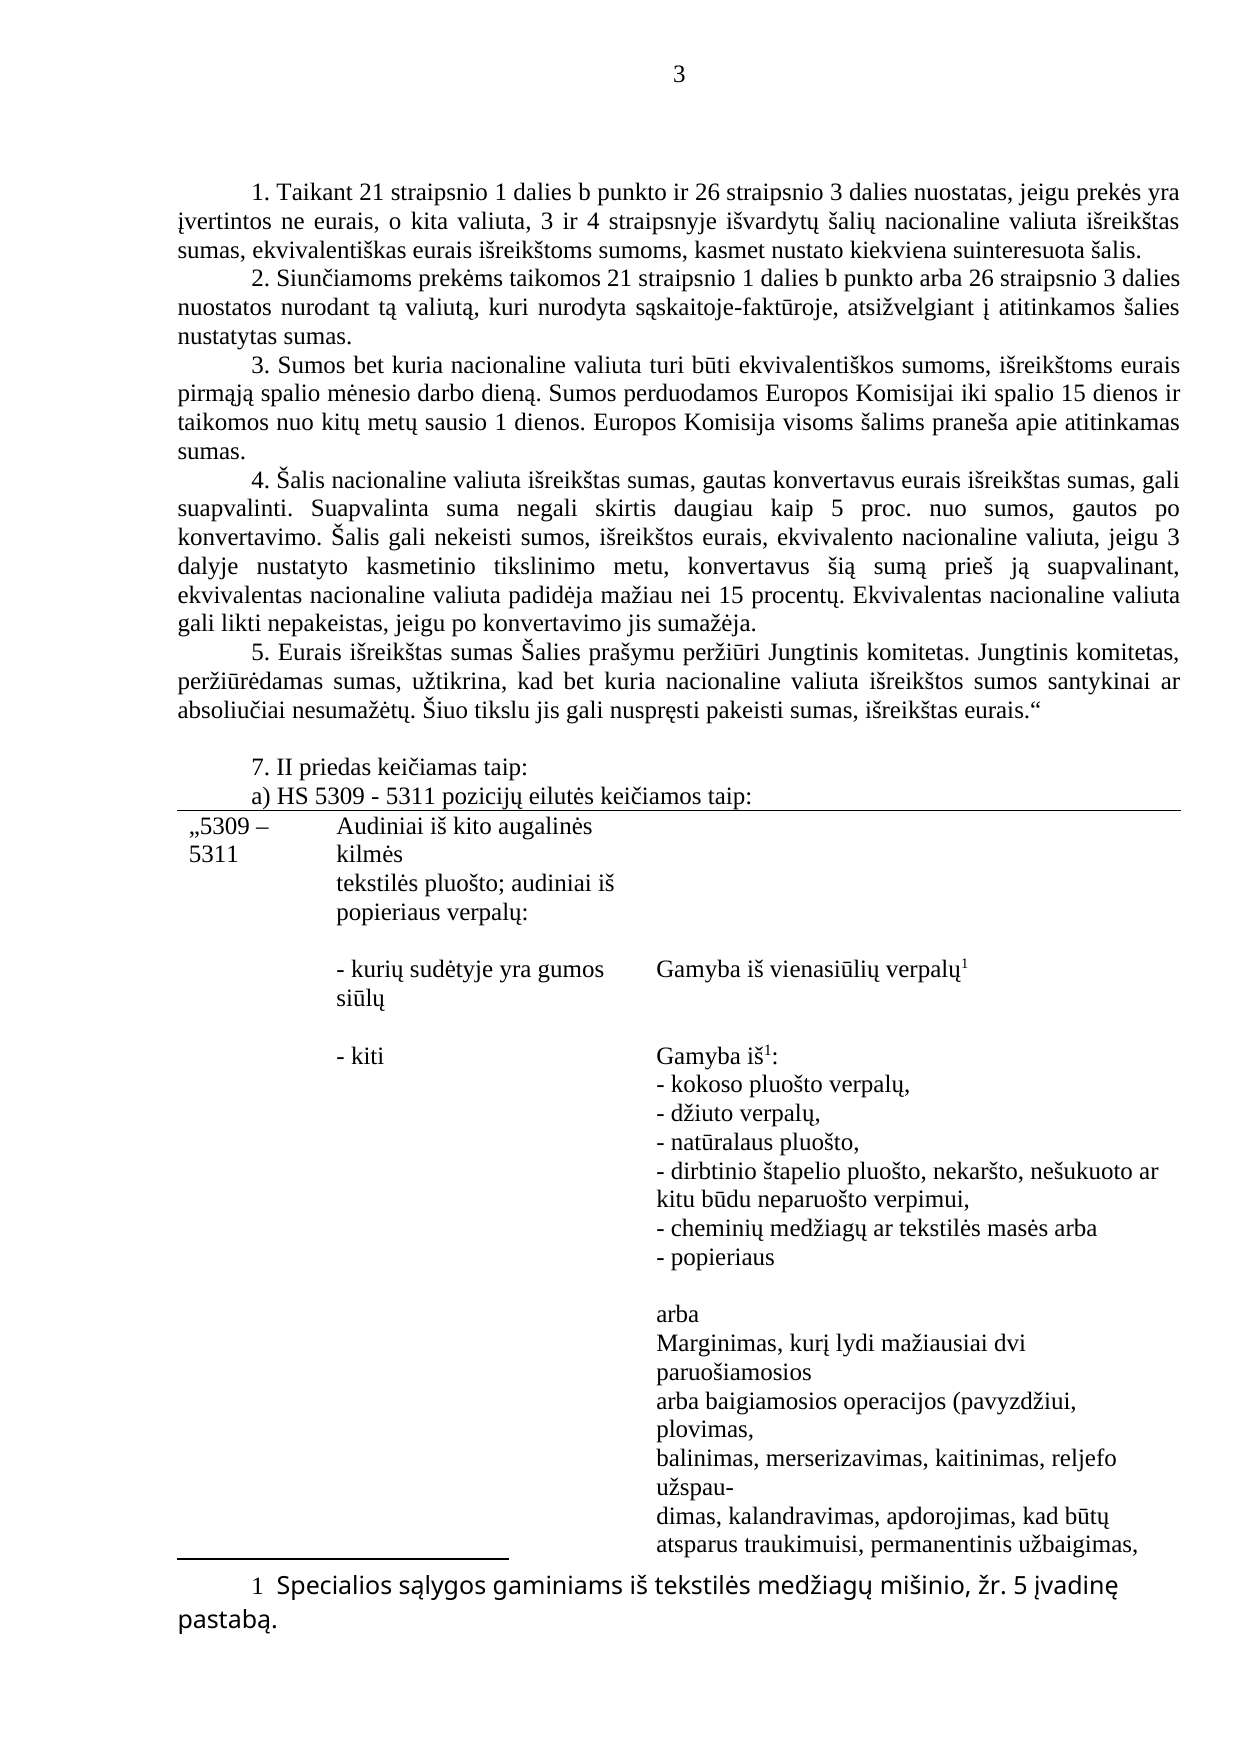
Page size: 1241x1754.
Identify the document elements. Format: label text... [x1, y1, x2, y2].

table_cell [325, 1271, 645, 1299]
table_cell [177, 1271, 325, 1299]
table_cell [645, 868, 1181, 897]
table_cell [177, 1041, 325, 1069]
table_cell [177, 1070, 325, 1098]
table_cell [177, 1213, 325, 1242]
table_cell [325, 1127, 645, 1156]
table_cell [325, 1443, 645, 1501]
table_cell [177, 1127, 325, 1156]
text a) HS 5309 - 5311 pozicijų eilutės keičiamos taip: [177, 781, 1181, 810]
table_cell [177, 955, 325, 1012]
table_cell [325, 1098, 645, 1127]
table_cell arba [645, 1300, 1181, 1328]
text 2. Siunčiamoms prekėms taikomos 21 straipsnio 1 dalies b punkto arba 26 straipsnio 3 dalies nuostatos nurodant tą valiutą, kuri nurodyta sąskaitoje-faktūroje, atsižvelgiant į atitinkamos šalies nustatytas sumas. [177, 263, 1181, 350]
table_cell [325, 1530, 645, 1558]
table_header „5309 – 5311 [177, 811, 325, 868]
table_cell [325, 1185, 645, 1213]
text 4. Šalis nacionaline valiuta išreikštas sumas, gautas konvertavus eurais išreikštas sumas, gali suapvalinti. Suapvalinta suma negali skirtis daugiau kaip 5 proc. nuo sumos, gautos po konvertavimo. Šalis gali nekeisti sumos, išreikštos eurais, ekvivalento nacionaline valiuta, jeigu 3 dalyje nustatyto kasmetinio tikslinimo metu, konvertavus šią sumą prieš ją suapvalinant, ekvivalentas nacionaline valiuta padidėja mažiau nei 15 procentų. Ekvivalentas nacionaline valiuta gali likti nepakeistas, jeigu po konvertavimo jis sumažėja. [177, 465, 1181, 637]
table_cell [645, 1012, 1181, 1041]
table_cell [177, 1386, 325, 1443]
table_cell popieriaus verpalų: [325, 897, 645, 926]
table_cell [177, 1501, 325, 1529]
table_cell [325, 926, 645, 954]
table_cell [325, 1156, 645, 1184]
table_cell kitu būdu neparuošto verpimui, [645, 1185, 1181, 1213]
table_cell [645, 1271, 1181, 1299]
table_header Audiniai iš kito augalinės kilmės [325, 811, 645, 868]
table_cell dimas, kalandravimas, apdorojimas, kad būtų [645, 1501, 1181, 1529]
table_cell - kiti [325, 1041, 645, 1069]
table_cell [177, 1328, 325, 1386]
table_cell [645, 926, 1181, 954]
table_cell [177, 868, 325, 897]
text 7. II priedas keičiamas taip: [177, 752, 1181, 781]
table_cell [177, 1300, 325, 1328]
table_cell [325, 1242, 645, 1271]
table_cell tekstilės pluošto; audiniai iš [325, 868, 645, 897]
table_cell Gamyba iš vienasiūlių verpalų [645, 955, 1181, 1012]
table_cell [177, 926, 325, 954]
table_cell [325, 1070, 645, 1098]
table_cell - natūralaus pluošto, [645, 1127, 1181, 1156]
table_cell atsparus traukimuisi, permanentinis užbaigimas, [645, 1530, 1181, 1558]
table_cell - džiuto verpalų, [645, 1098, 1181, 1127]
text 3. Sumos bet kuria nacionaline valiuta turi būti ekvivalentiškos sumoms, išreikštoms eurais pirmąją spalio mėnesio darbo dieną. Sumos perduodamos Europos Komisijai iki spalio 15 dienos ir taikomos nuo kitų metų sausio 1 dienos. Europos Komisija visoms šalims praneša apie atitinkamas sumas. [177, 350, 1181, 465]
table_cell [177, 1156, 325, 1184]
table_cell [177, 1185, 325, 1213]
table_cell [325, 1501, 645, 1529]
table_cell [325, 1012, 645, 1041]
table_cell [177, 1530, 325, 1558]
table_cell balinimas, merserizavimas, kaitinimas, reljefo užspau- [645, 1443, 1181, 1501]
table_cell [177, 1012, 325, 1041]
table_cell [177, 1242, 325, 1271]
table_cell [177, 1443, 325, 1501]
table_cell Marginimas, kurį lydi mažiausiai dvi paruošiamosios [645, 1328, 1181, 1386]
table_cell - kurių sudėtyje yra gumos siūlų [325, 955, 645, 1012]
table_cell [325, 1386, 645, 1443]
table_cell [645, 897, 1181, 926]
table_cell - cheminių medžiagų ar tekstilės masės arba [645, 1213, 1181, 1242]
table_cell arba baigiamosios operacijos (pavyzdžiui, plovimas, [645, 1386, 1181, 1443]
text 1. Taikant 21 straipsnio 1 dalies b punkto ir 26 straipsnio 3 dalies nuostatas, jeigu prekės yra įvertintos ne eurais, o kita valiuta, 3 ir 4 straipsnyje išvardytų šalių nacionaline valiuta išreikštas sumas, ekvivalentiškas eurais išreikštoms sumoms, kasmet nustato kiekviena suinteresuota šalis. [177, 177, 1181, 263]
table_cell - dirbtinio štapelio pluošto, nekaršto, nešukuoto ar [645, 1156, 1181, 1184]
table_header [645, 811, 1181, 868]
table_cell - popieriaus [645, 1242, 1181, 1271]
table_cell [177, 897, 325, 926]
table_cell Gamyba iš1: [645, 1041, 1181, 1069]
text 5. Eurais išreikštas sumas Šalies prašymu peržiūri Jungtinis komitetas. Jungtinis komitetas, peržiūrėdamas sumas, užtikrina, kad bet kuria nacionaline valiuta išreikštos sumos santykinai ar absoliučiai nesumažėtų. Šiuo tikslu jis gali nuspręsti pakeisti sumas, išreikštas eurais.“ [177, 637, 1181, 723]
table_cell [325, 1213, 645, 1242]
table_cell - kokoso pluošto verpalų, [645, 1070, 1181, 1098]
table_cell [325, 1300, 645, 1328]
table_cell [325, 1328, 645, 1386]
table_cell [177, 1098, 325, 1127]
